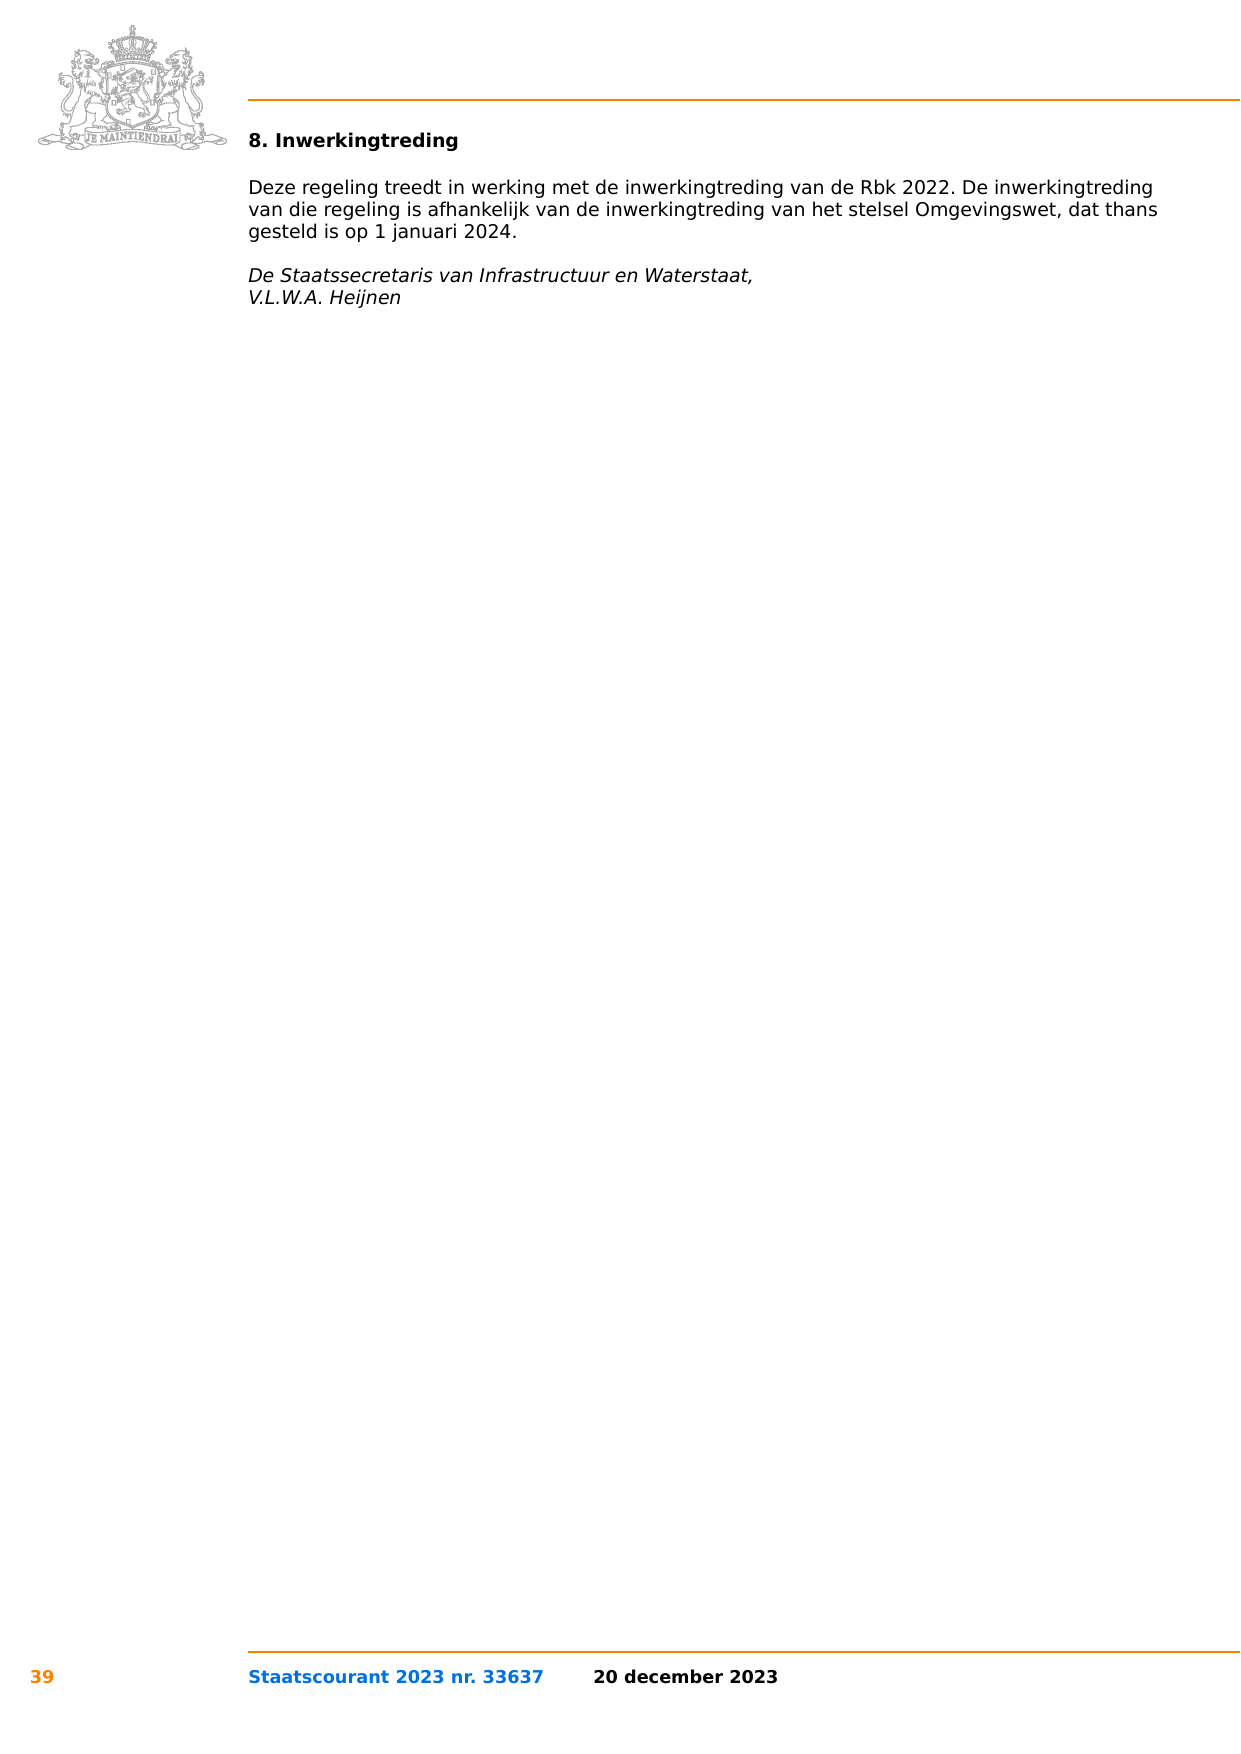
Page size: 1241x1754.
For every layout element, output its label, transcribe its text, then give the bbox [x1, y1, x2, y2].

picture [38, 25, 227, 150]
subtitle 8. Inwerkingtreding [248, 130, 1163, 152]
text Deze regeling treedt in werking met de inwerkingtreding van de Rbk 2022. De inwerkingtreding van die regeling is afhankelijk van de inwerkingtreding van het stelsel Omgevingswet, dat thans gesteld is op 1 januari 2024. [248, 177, 1163, 243]
text De Staatssecretaris van Infrastructuur en Waterstaat, V.L.W.A. Heijnen [248, 265, 1163, 309]
